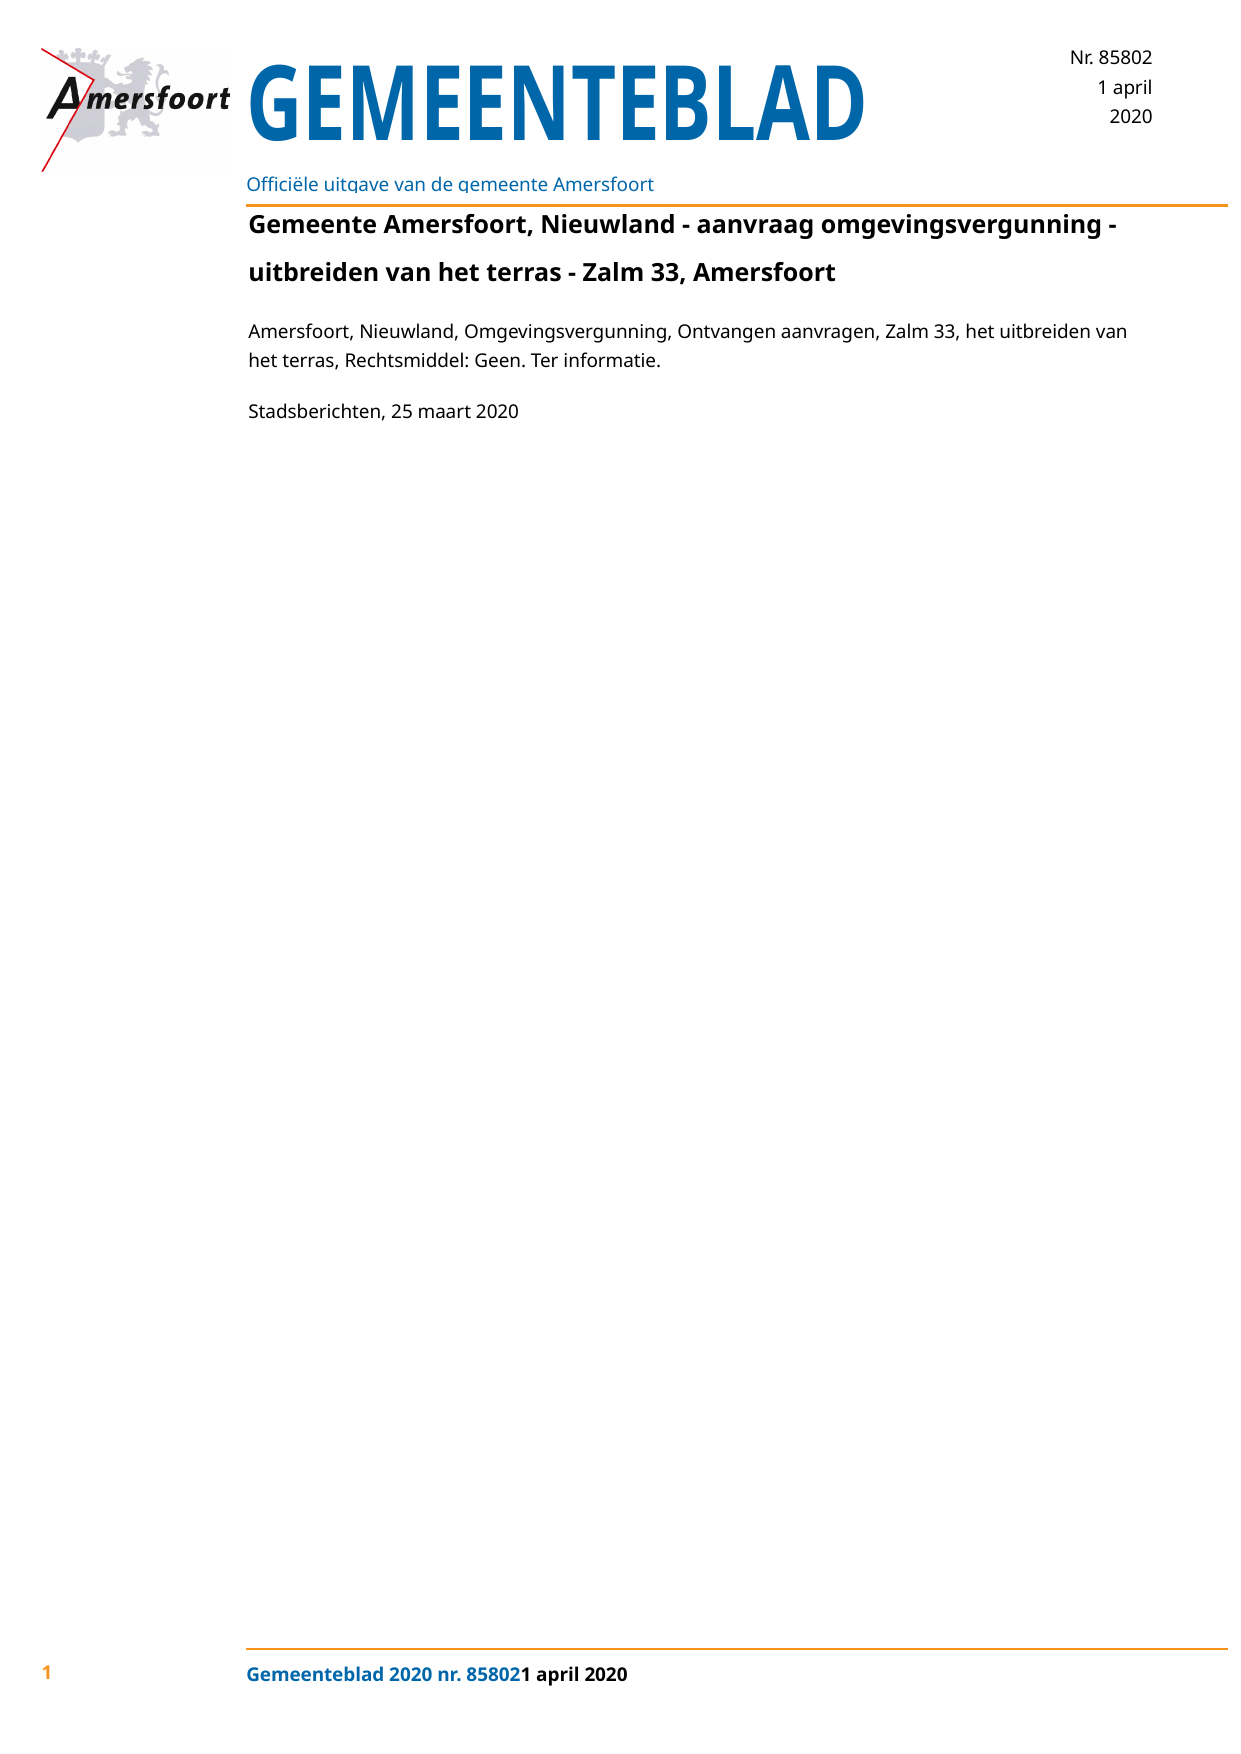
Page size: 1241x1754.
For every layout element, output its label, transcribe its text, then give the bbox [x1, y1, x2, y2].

text Gemeente Amersfoort, Nieuwland - aanvraag omgevingsvergunning - uitbreiden van het terras - Zalm 33, Amersfoort [248, 207, 1152, 288]
picture [41, 47, 231, 172]
text Amersfoort, Nieuwland, Omgevingsvergunning, Ontvangen aanvragen, Zalm 33, het uitbreiden van het terras, Rechtsmiddel: Geen. Ter informatie. [248, 318, 1152, 373]
text Stadsberichten, 25 maart 2020 [248, 398, 1152, 424]
